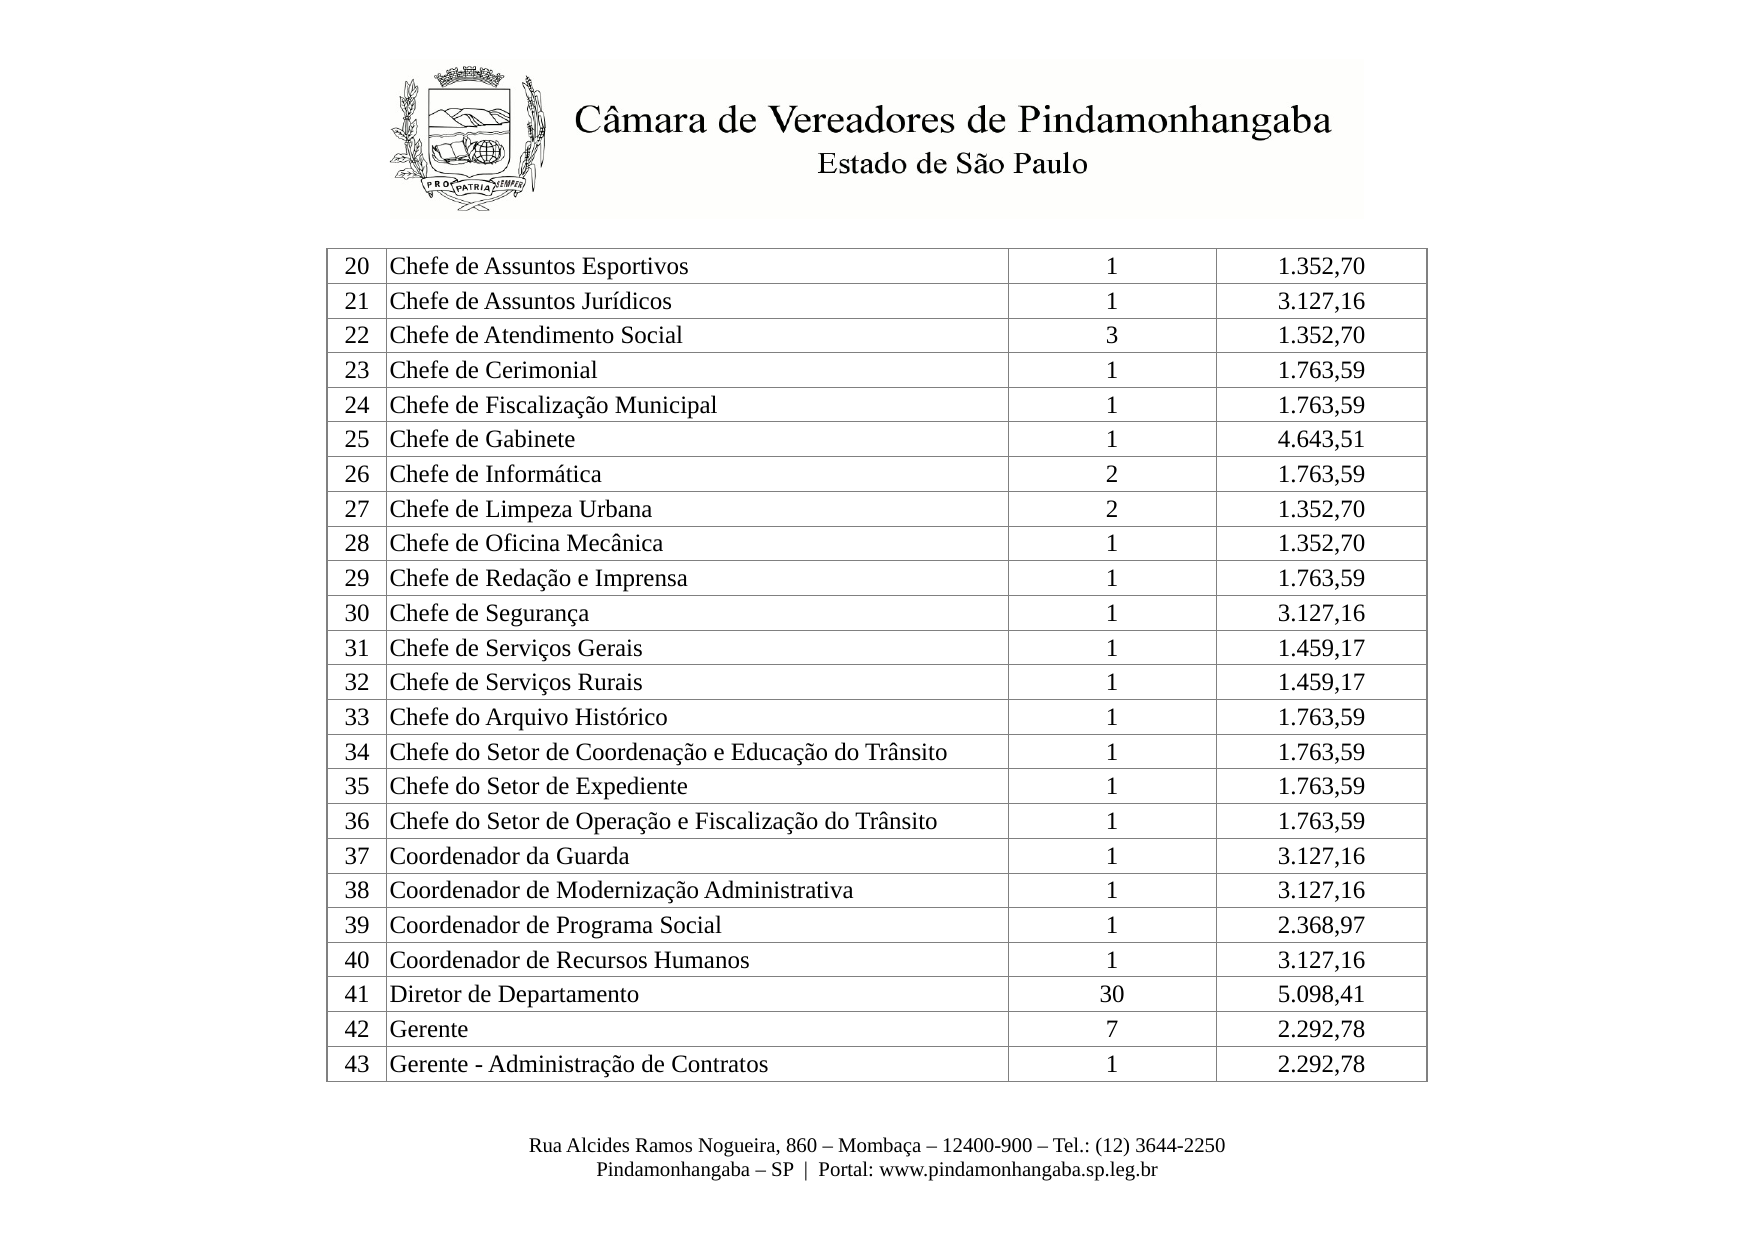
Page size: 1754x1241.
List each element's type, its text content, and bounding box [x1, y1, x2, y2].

table_cell 2.292,78 [1217, 1012, 1426, 1046]
table_cell 1.763,59 [1217, 804, 1426, 838]
table_cell 1.763,59 [1217, 388, 1426, 421]
table_cell Chefe de Serviços Rurais [387, 665, 1008, 699]
table_cell 1 [1009, 700, 1216, 734]
table_cell 1.763,59 [1217, 700, 1426, 734]
table_cell 1 [1009, 527, 1216, 560]
table_cell Coordenador de Programa Social [387, 908, 1008, 942]
table_cell 1.763,59 [1217, 561, 1426, 595]
table_cell 1.352,70 [1217, 527, 1426, 560]
table_cell Chefe de Assuntos Esportivos [387, 249, 1008, 283]
table_cell Coordenador da Guarda [387, 839, 1008, 872]
table_cell Chefe de Redação e Imprensa [387, 561, 1008, 595]
table_cell 36 [328, 804, 386, 838]
table_cell Coordenador de Modernização Administrativa [387, 874, 1008, 907]
table_cell 25 [328, 422, 386, 456]
table_cell 2 [1009, 457, 1216, 491]
table_cell 1 [1009, 943, 1216, 976]
table_cell 29 [328, 561, 386, 595]
table_cell Chefe de Serviços Gerais [387, 631, 1008, 664]
table_cell Chefe do Arquivo Histórico [387, 700, 1008, 734]
table_cell 5.098,41 [1217, 977, 1426, 1011]
table_cell 37 [328, 839, 386, 872]
table_cell Chefe do Setor de Expediente [387, 769, 1008, 803]
table_cell Gerente - Administração de Contratos [387, 1047, 1008, 1081]
table_cell 1.459,17 [1217, 631, 1426, 664]
picture [389, 59, 1365, 219]
table_cell 3.127,16 [1217, 839, 1426, 872]
table_cell 34 [328, 735, 386, 768]
table_cell Chefe de Informática [387, 457, 1008, 491]
table_cell 27 [328, 492, 386, 526]
table_cell 1 [1009, 422, 1216, 456]
table_cell 1 [1009, 284, 1216, 317]
table_cell Chefe de Fiscalização Municipal [387, 388, 1008, 421]
table_cell 1 [1009, 249, 1216, 283]
table_cell Gerente [387, 1012, 1008, 1046]
table_cell Coordenador de Recursos Humanos [387, 943, 1008, 976]
table_cell 1.763,59 [1217, 353, 1426, 387]
table_cell Chefe de Assuntos Jurídicos [387, 284, 1008, 317]
table_cell Chefe de Gabinete [387, 422, 1008, 456]
table_cell 1 [1009, 769, 1216, 803]
table_cell 3.127,16 [1217, 284, 1426, 317]
table_cell 35 [328, 769, 386, 803]
table_cell Chefe de Cerimonial [387, 353, 1008, 387]
table_cell 2 [1009, 492, 1216, 526]
table_cell 26 [328, 457, 386, 491]
table_cell Chefe de Atendimento Social [387, 319, 1008, 352]
table_cell 7 [1009, 1012, 1216, 1046]
table_cell 1 [1009, 353, 1216, 387]
table_cell 30 [1009, 977, 1216, 1011]
table_cell 1 [1009, 874, 1216, 907]
table_cell 1.459,17 [1217, 665, 1426, 699]
table_cell 1 [1009, 735, 1216, 768]
table_cell 31 [328, 631, 386, 664]
table_cell Chefe do Setor de Coordenação e Educação do Trânsito [387, 735, 1008, 768]
table_cell 3.127,16 [1217, 943, 1426, 976]
table_cell 20 [328, 249, 386, 283]
table_cell Chefe de Limpeza Urbana [387, 492, 1008, 526]
table_cell 1.352,70 [1217, 492, 1426, 526]
table_cell 1.352,70 [1217, 319, 1426, 352]
table_cell 1.763,59 [1217, 735, 1426, 768]
table_cell 30 [328, 596, 386, 629]
table_cell 1 [1009, 561, 1216, 595]
table_cell 1 [1009, 388, 1216, 421]
table_cell Diretor de Departamento [387, 977, 1008, 1011]
table_cell 1 [1009, 1047, 1216, 1081]
table_cell 41 [328, 977, 386, 1011]
table_cell 32 [328, 665, 386, 699]
table_cell 1 [1009, 839, 1216, 872]
table_cell 33 [328, 700, 386, 734]
table_cell 1 [1009, 804, 1216, 838]
table_cell 3.127,16 [1217, 596, 1426, 629]
table_cell 42 [328, 1012, 386, 1046]
table_cell 43 [328, 1047, 386, 1081]
table_cell 3.127,16 [1217, 874, 1426, 907]
table_cell 1 [1009, 596, 1216, 629]
table_cell 3 [1009, 319, 1216, 352]
table_cell Chefe de Segurança [387, 596, 1008, 629]
table_cell 39 [328, 908, 386, 942]
table_cell 2.292,78 [1217, 1047, 1426, 1081]
table_cell 1 [1009, 631, 1216, 664]
table_cell 1 [1009, 665, 1216, 699]
table_cell 2.368,97 [1217, 908, 1426, 942]
table_cell 23 [328, 353, 386, 387]
table_cell Chefe de Oficina Mecânica [387, 527, 1008, 560]
table_cell 40 [328, 943, 386, 976]
table_cell 1.763,59 [1217, 769, 1426, 803]
table_cell 1.352,70 [1217, 249, 1426, 283]
table_cell Chefe do Setor de Operação e Fiscalização do Trânsito [387, 804, 1008, 838]
table_cell 22 [328, 319, 386, 352]
table_cell 1 [1009, 908, 1216, 942]
table_cell 1.763,59 [1217, 457, 1426, 491]
table_cell 28 [328, 527, 386, 560]
table_cell 24 [328, 388, 386, 421]
table_cell 4.643,51 [1217, 422, 1426, 456]
table_cell 38 [328, 874, 386, 907]
table_cell 21 [328, 284, 386, 317]
